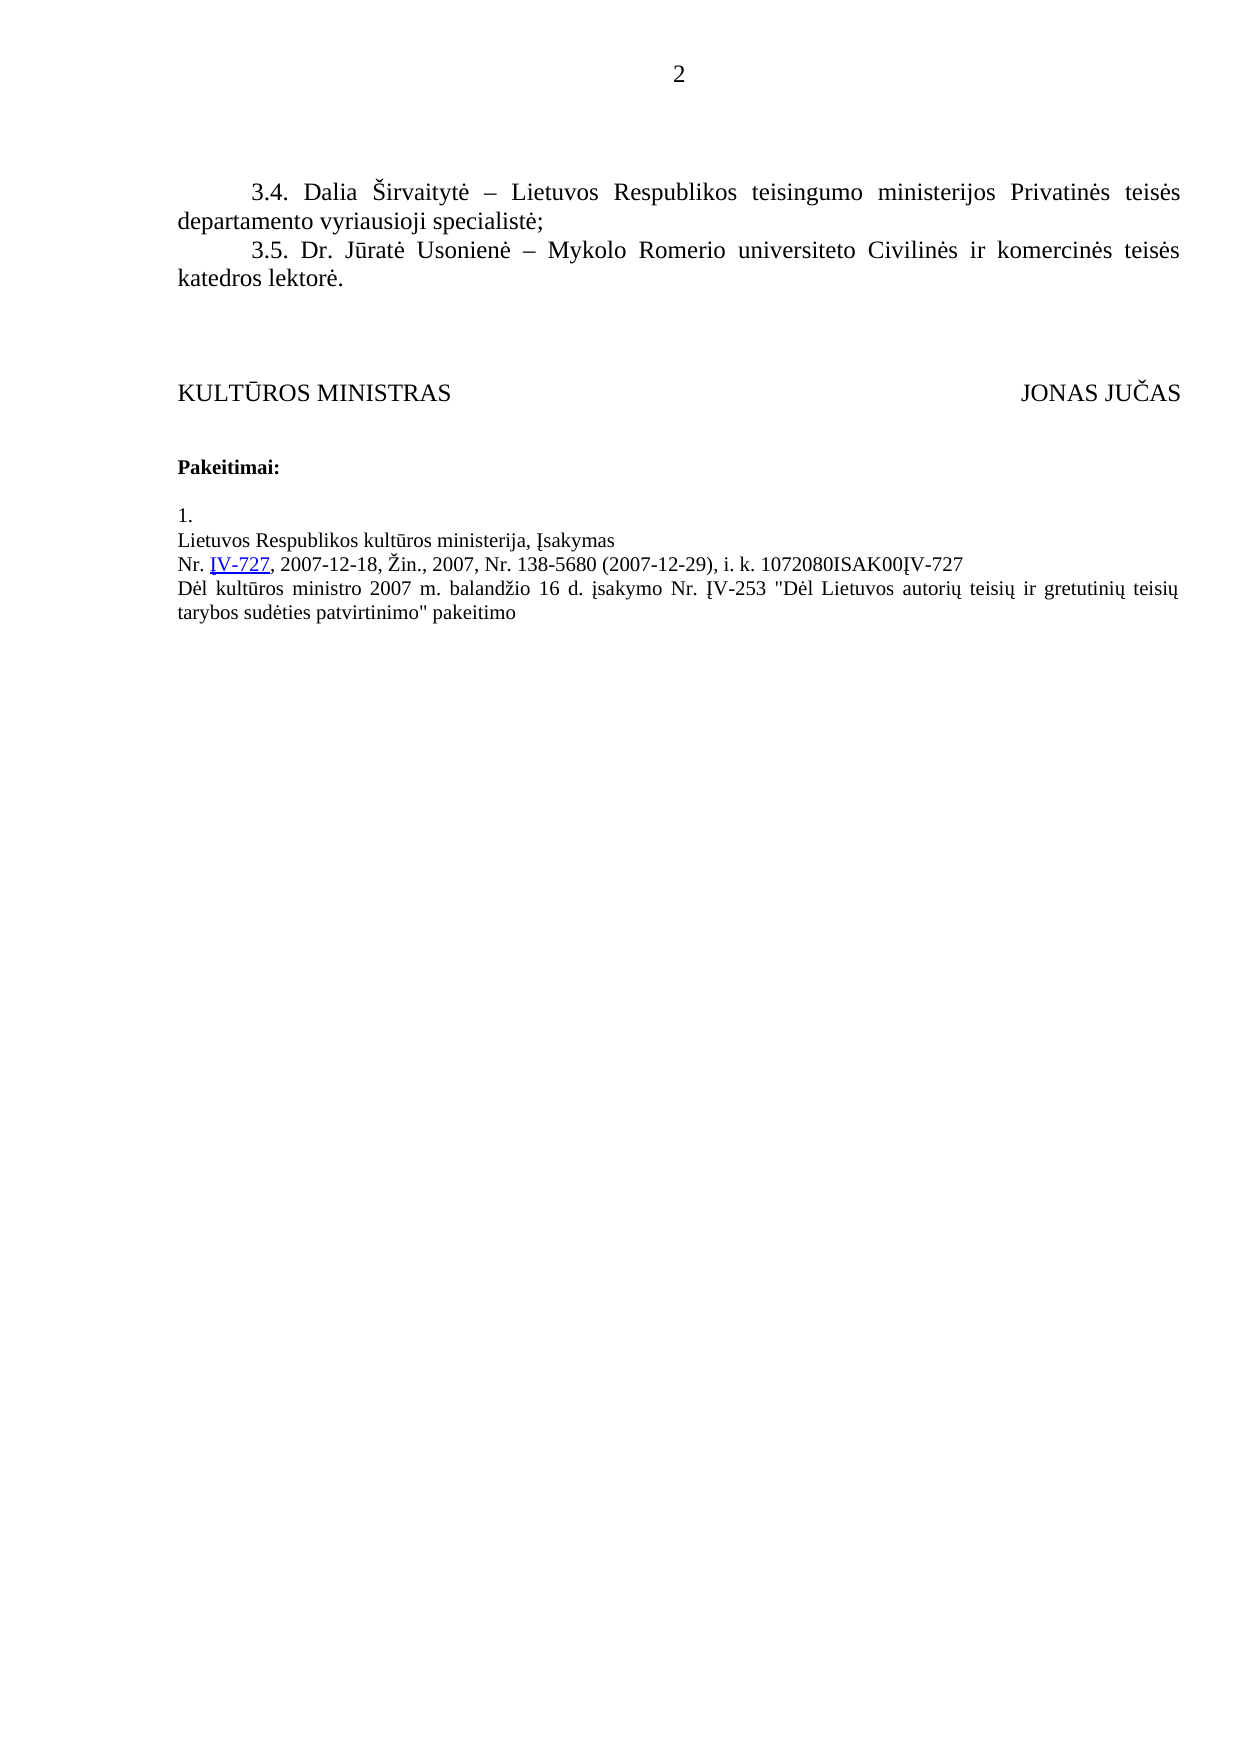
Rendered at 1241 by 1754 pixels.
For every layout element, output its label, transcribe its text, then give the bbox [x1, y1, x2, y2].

text 3.5. Dr. Jūratė Usonienė – Mykolo Romerio universiteto Civilinės ir komercinės teisės katedros lektorė. [177, 235, 1181, 292]
text KULTŪROS MINISTRAS JONAS JUČAS [177, 378, 1181, 407]
text Nr. ĮV-727, 2007-12-18, Žin., 2007, Nr. 138-5680 (2007-12-29), i. k. 1072080ISAK00ĮV-727 [177, 552, 1181, 576]
text 1. [177, 503, 1181, 527]
text Dėl kultūros ministro 2007 m. balandžio 16 d. įsakymo Nr. ĮV-253 "Dėl Lietuvos autorių teisių ir gretutinių teisių tarybos sudėties patvirtinimo" pakeitimo [177, 576, 1181, 624]
text Pakeitimai: [177, 455, 1181, 479]
text Lietuvos Respublikos kultūros ministerija, Įsakymas [177, 527, 1181, 552]
text 3.4. Dalia Širvaitytė – Lietuvos Respublikos teisingumo ministerijos Privatinės teisės departamento vyriausioji specialistė; [177, 177, 1181, 235]
